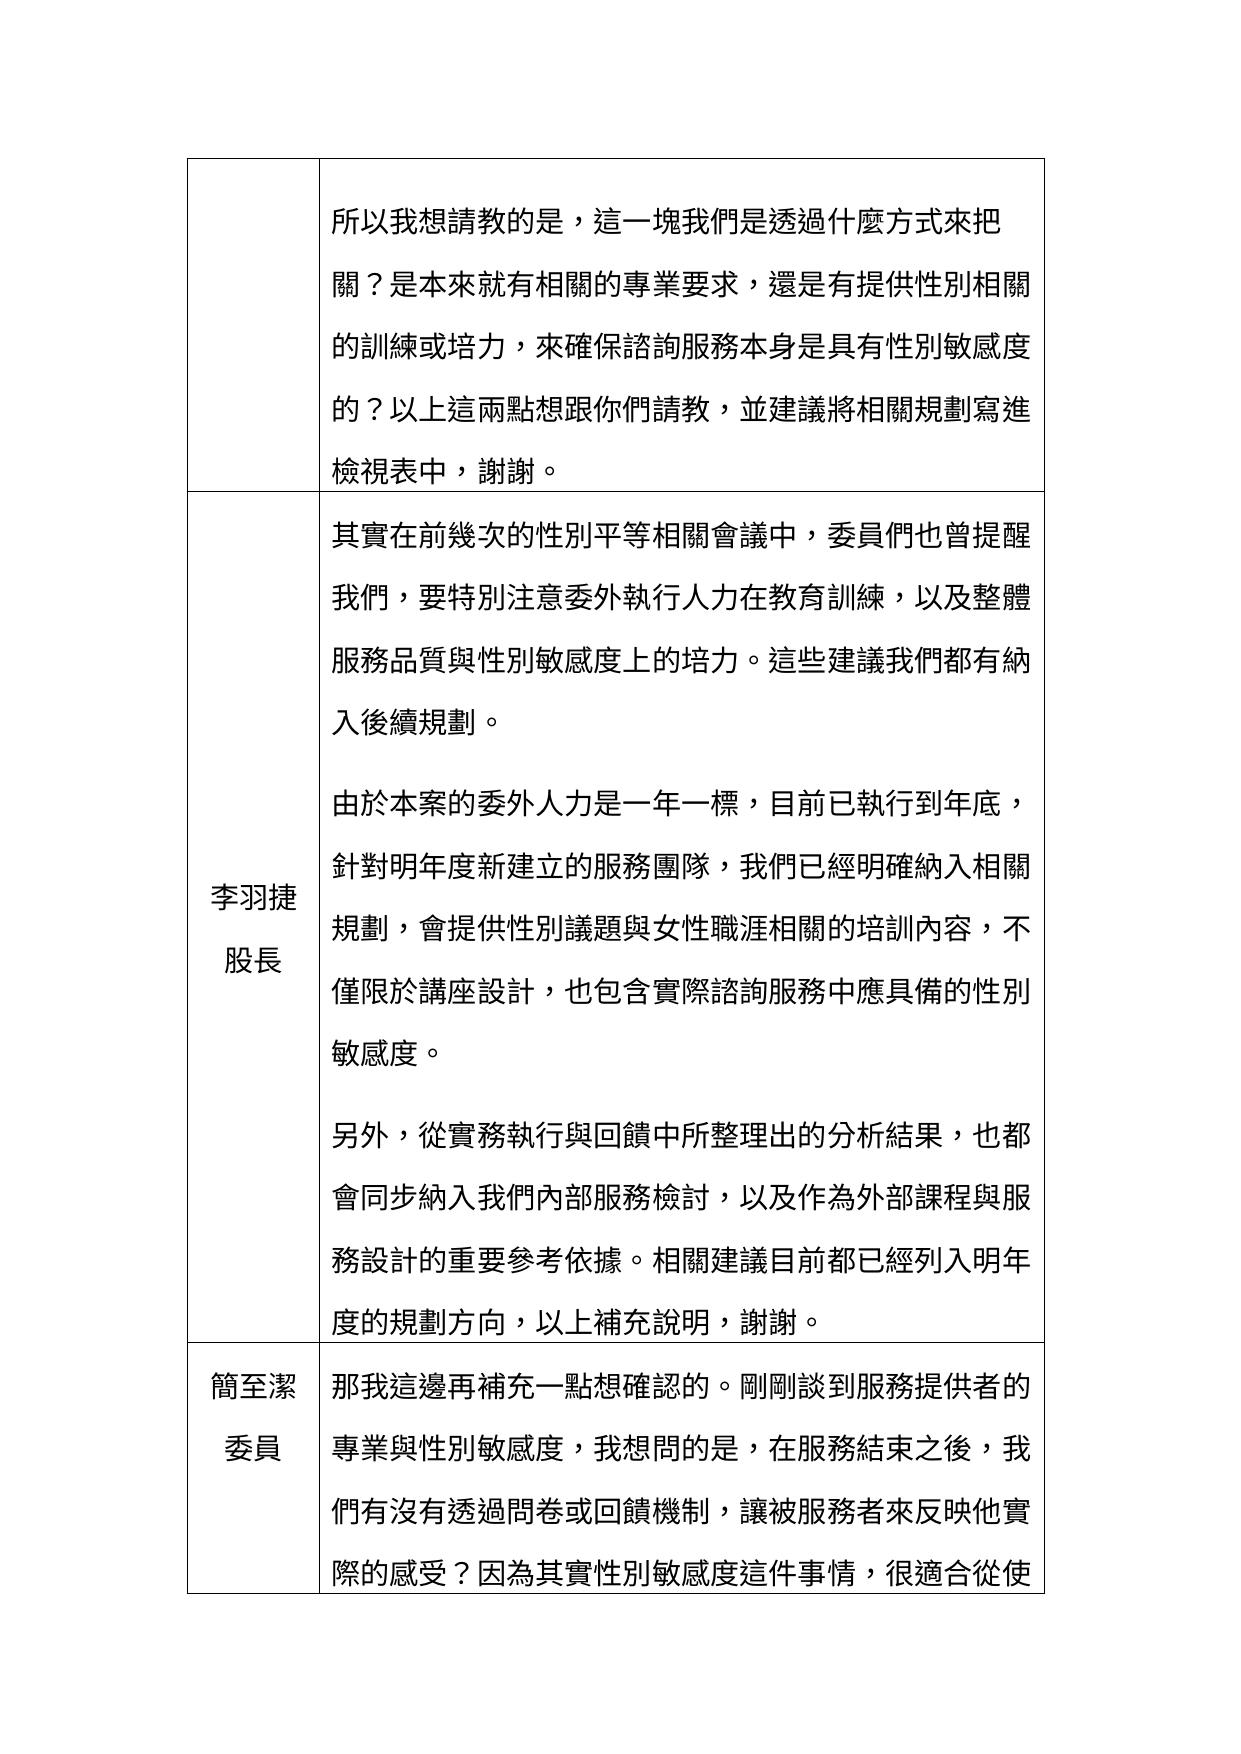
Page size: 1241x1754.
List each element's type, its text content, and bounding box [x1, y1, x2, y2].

table_cell 李羽捷股長 [188, 492, 319, 1342]
table_cell [188, 159, 319, 491]
table_cell 那我這邊再補充一點想確認的。剛剛談到服務提供者的專業與性別敏感度，我想問的是，在服務結束之後，我們有沒有透過問卷或回饋機制，讓被服務者來反映他實際的感受？因為其實性別敏感度這件事情，很適合從使 [320, 1343, 1044, 1593]
table_cell 所以我想請教的是，這一塊我們是透過什麼方式來把關？是本來就有相關的專業要求，還是有提供性別相關的訓練或培力，來確保諮詢服務本身是具有性別敏感度的？以上這兩點想跟你們請教，並建議將相關規劃寫進檢視表中，謝謝。 [320, 159, 1044, 491]
table_cell 其實在前幾次的性別平等相關會議中，委員們也曾提醒我們，要特別注意委外執行人力在教育訓練，以及整體服務品質與性別敏感度上的培力。這些建議我們都有納入後續規劃。 由於本案的委外人力是一年一標，目前已執行到年底，針對明年度新建立的服務團隊，我們已經明確納入相關規劃，會提供性別議題與女性職涯相關的培訓內容，不僅限於講座設計，也包含實際諮詢服務中應具備的性別敏感度。 另外，從實務執行與回饋中所整理出的分析結果，也都會同步納入我們內部服務檢討，以及作為外部課程與服務設計的重要參考依據。相關建議目前都已經列入明年度的規劃方向，以上補充說明，謝謝。 [320, 492, 1044, 1342]
table_cell 簡至潔委員 [188, 1343, 319, 1593]
